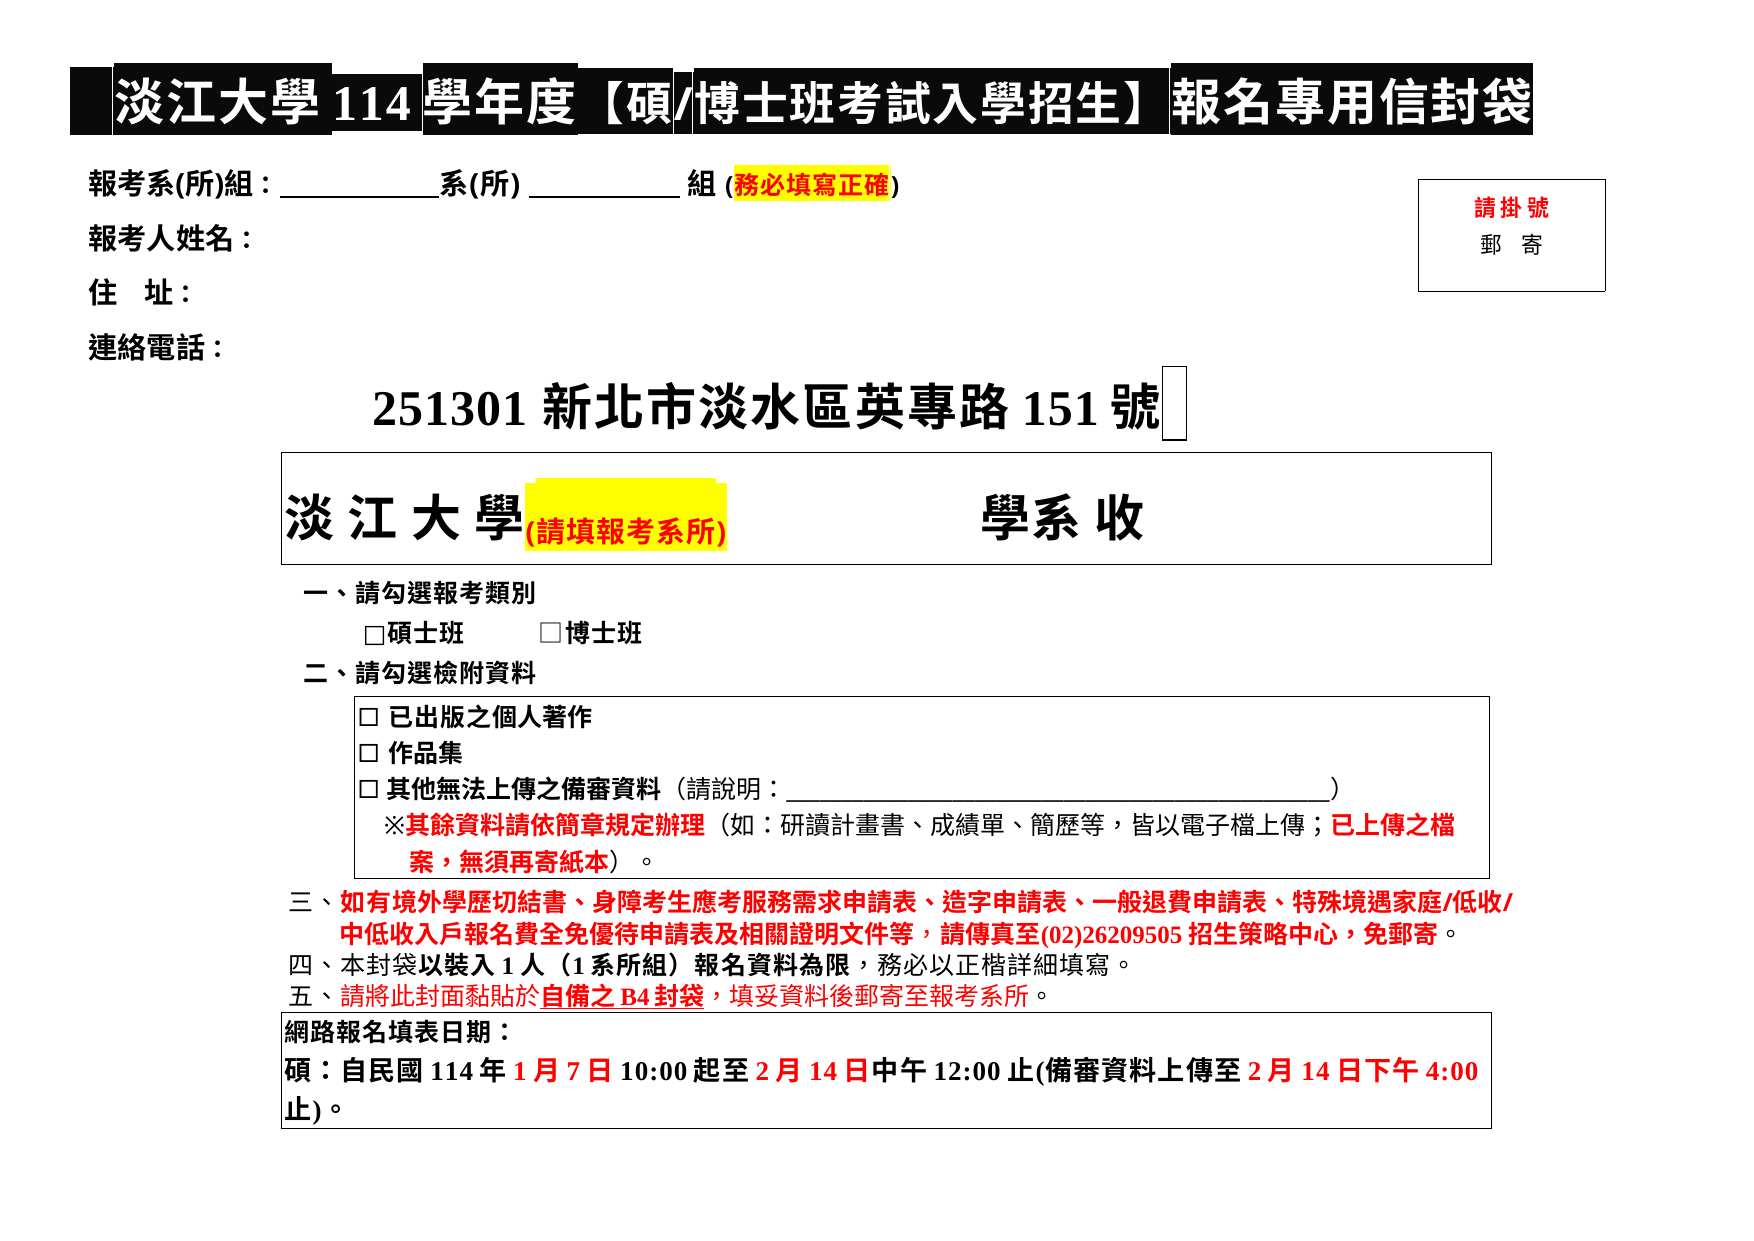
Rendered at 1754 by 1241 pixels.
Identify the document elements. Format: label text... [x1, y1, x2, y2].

text 251301 新北市淡水區英專路151號 [59, 367, 1162, 440]
text [1163, 367, 1186, 439]
text [1606, 215, 1636, 257]
text 淡江大學114學年度【碩/博士班考試入學招生】報名專用信封袋 [69, 63, 1636, 135]
text 一、請勾選報考類別 [59, 577, 1636, 608]
text [1187, 367, 1636, 440]
text 請 掛 號 [1433, 186, 1590, 224]
text 二、請勾選檢附資料 [59, 657, 1636, 688]
text 報考系(所)組： 系(所) 組 (務必填寫正確) [59, 160, 1636, 203]
text 五、請將此封面黏貼於自備之B4封袋，填妥資料後郵寄至報考系所。 [288, 981, 1636, 1012]
text 四、本封袋以裝入1人（1系所組）報名資料為限，務必以正楷詳細填寫。 [288, 949, 1636, 981]
text 三、如有境外學歷切結書、身障考生應考服務需求申請表、造字申請表、一般退費申請表、特殊境遇家庭/低收/中低收入戶報名費全免優待申請表及相關證明文件等，請傳真至(02)26209505 招生策略中心，免郵寄。 [288, 887, 1522, 949]
table_header 網路報名填表日期： 碩：自民國114年1月7日10:00起至2月14日中午12:00止(備審資料上傳至2月14日下午4:00止)。 [282, 1013, 1491, 1128]
table_header  已出版之個人著作  作品集  其他無法上傳之備審資料（請說明：_________________________________________________） ※其餘資料請依簡章規定辦理（如：研讀計畫書、成績單、簡歷等，皆以電子檔上傳；已上傳之檔案，無須再寄紙本）。 [355, 697, 1489, 878]
text 住 址： [59, 270, 1636, 312]
text □碩士班 □博士班 [59, 613, 1636, 650]
table_header 淡 江 大 學(請填報考系所) 學系 收 [282, 453, 1491, 564]
text 報考人姓名： [59, 215, 1418, 257]
text 連絡電話： [59, 325, 1636, 367]
text 郵 寄 [1433, 224, 1590, 261]
